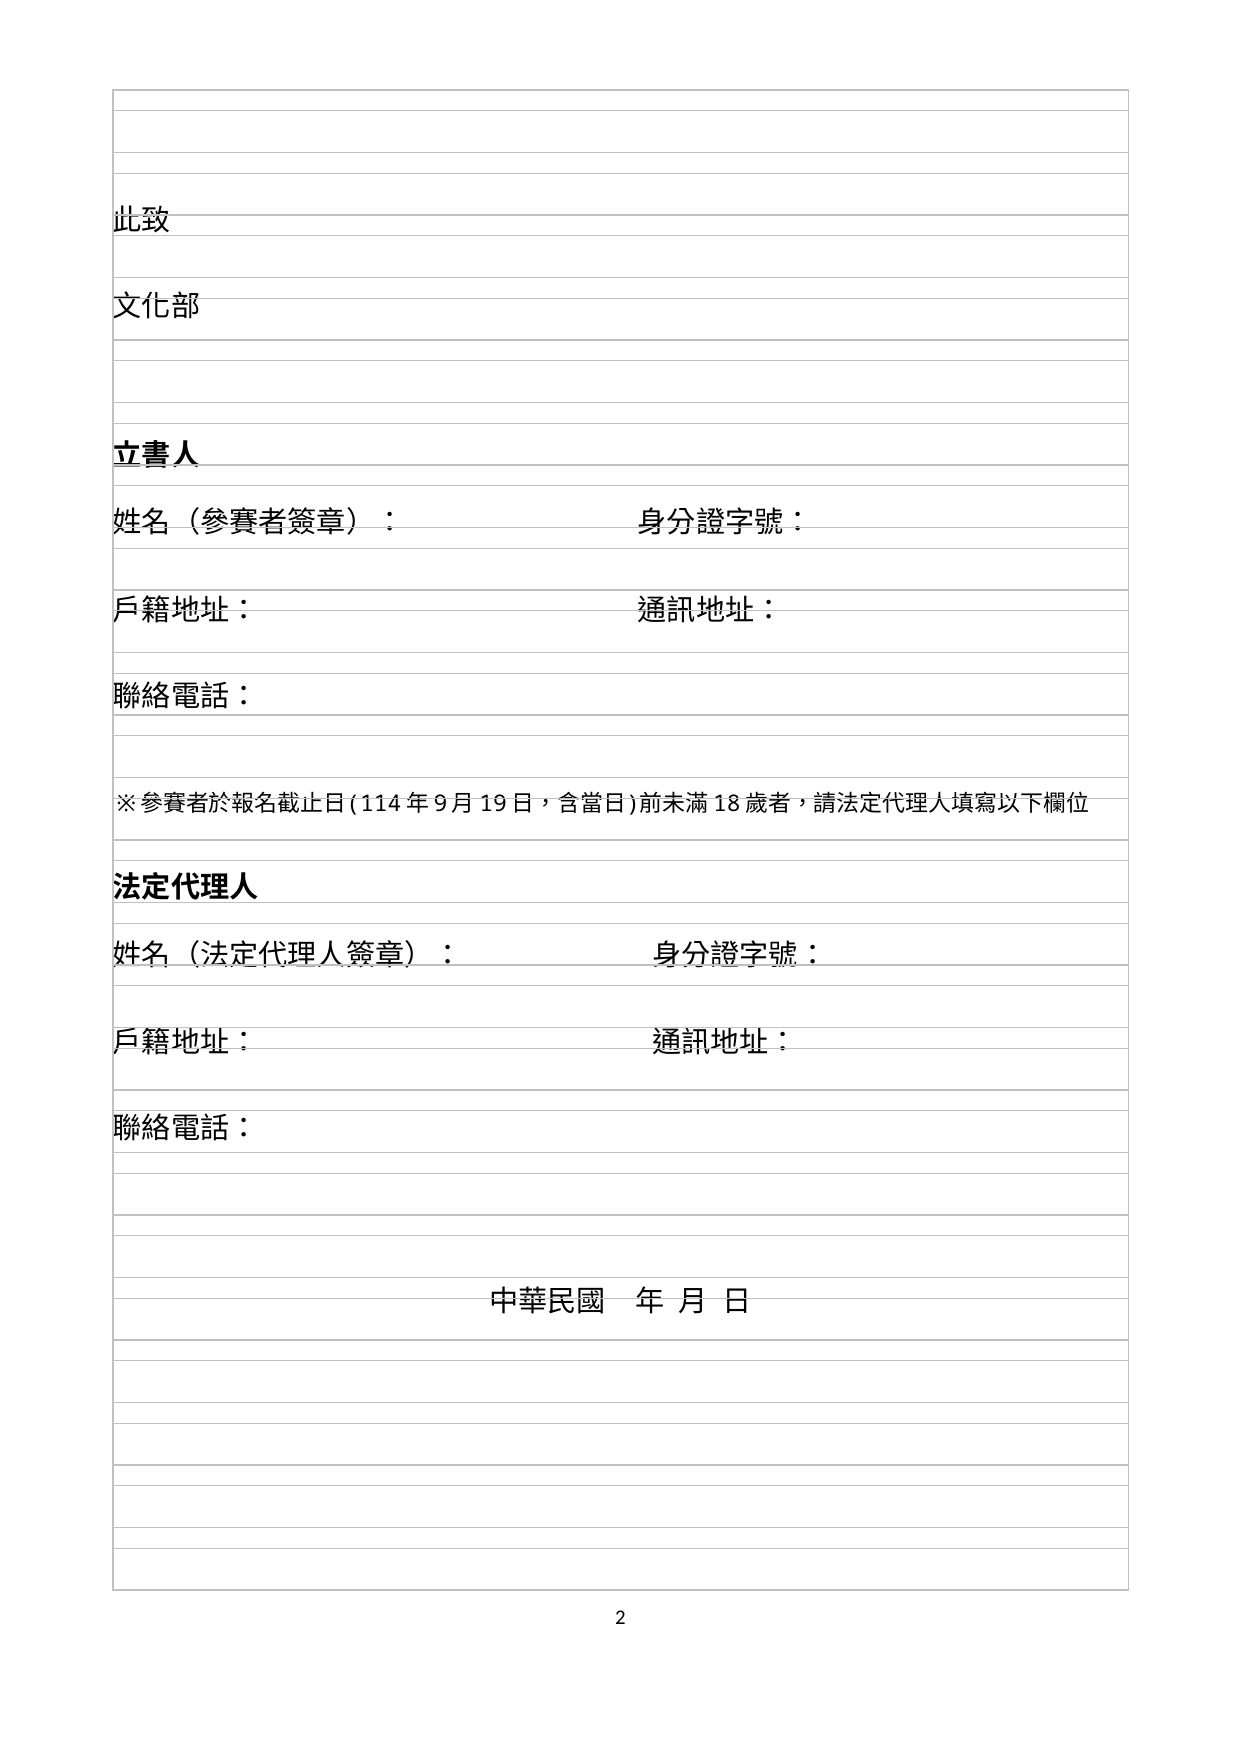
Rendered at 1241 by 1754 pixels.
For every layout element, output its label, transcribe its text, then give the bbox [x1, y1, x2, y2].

text 戶籍地址： 通訊地址： [114, 998, 1128, 1027]
text 戶籍地址： 通訊地址： [716, 1028, 729, 1048]
text 戶籍地址： 通訊地址： [760, 1028, 1128, 1048]
text 中華民國 年 月 日 [581, 1299, 601, 1310]
text 戶籍地址： 通訊地址： [114, 1049, 1128, 1060]
text 戶籍地址： 通訊地址： [118, 1028, 176, 1048]
text [114, 1091, 1128, 1110]
text ※參賽者於報名截止日(114年9月19日，含當日)前未滿18歲者，請法定代理人填寫以下欄位 [114, 778, 1128, 798]
text 此致 [114, 216, 1128, 235]
text 戶籍地址： 通訊地址： [114, 611, 1128, 628]
text 姓名（參賽者簽章）： 身分證字號： [114, 528, 1128, 542]
text [114, 966, 1128, 974]
text [114, 653, 1128, 673]
text 戶籍地址： 通訊地址： [114, 591, 1128, 610]
text 姓名（參賽者簽章）： 身分證字號： [114, 498, 1128, 527]
text [114, 278, 1128, 298]
text 中華民國 年 月 日 [114, 1257, 1128, 1277]
text 戶籍地址： 通訊地址： [745, 1028, 758, 1048]
text 文化部 [114, 299, 1128, 325]
text [114, 1084, 1128, 1089]
text 此致 [159, 216, 165, 223]
text 戶籍地址： 通訊地址： [221, 1028, 715, 1048]
text 戶籍地址： 通訊地址： [206, 1028, 219, 1048]
text 戶籍地址： 通訊地址： [731, 1028, 744, 1048]
text 聯絡電話： [114, 1111, 1128, 1147]
text [114, 262, 1128, 277]
text 中華民國 年 月 日 [114, 1278, 1128, 1298]
text 法定代理人 [114, 862, 1128, 902]
text 立書人 [114, 430, 1128, 464]
text 此致 [114, 176, 1128, 214]
text 聯絡電話： [114, 674, 1128, 714]
text 戶籍地址： 通訊地址： [192, 1028, 205, 1048]
text 戶籍地址： 通訊地址： [114, 566, 1128, 589]
text 中華民國 年 月 日 [114, 1299, 1128, 1320]
text 戶籍地址： 通訊地址： [177, 1028, 190, 1048]
text 戶籍地址： 通訊地址： [114, 1028, 130, 1048]
text ※參賽者於報名截止日(114年9月19日，含當日)前未滿18歲者，請法定代理人填寫以下欄位 [114, 799, 1128, 820]
text 姓名（法定代理人簽章）： 身分證字號： [114, 930, 1128, 964]
text [114, 466, 1128, 474]
